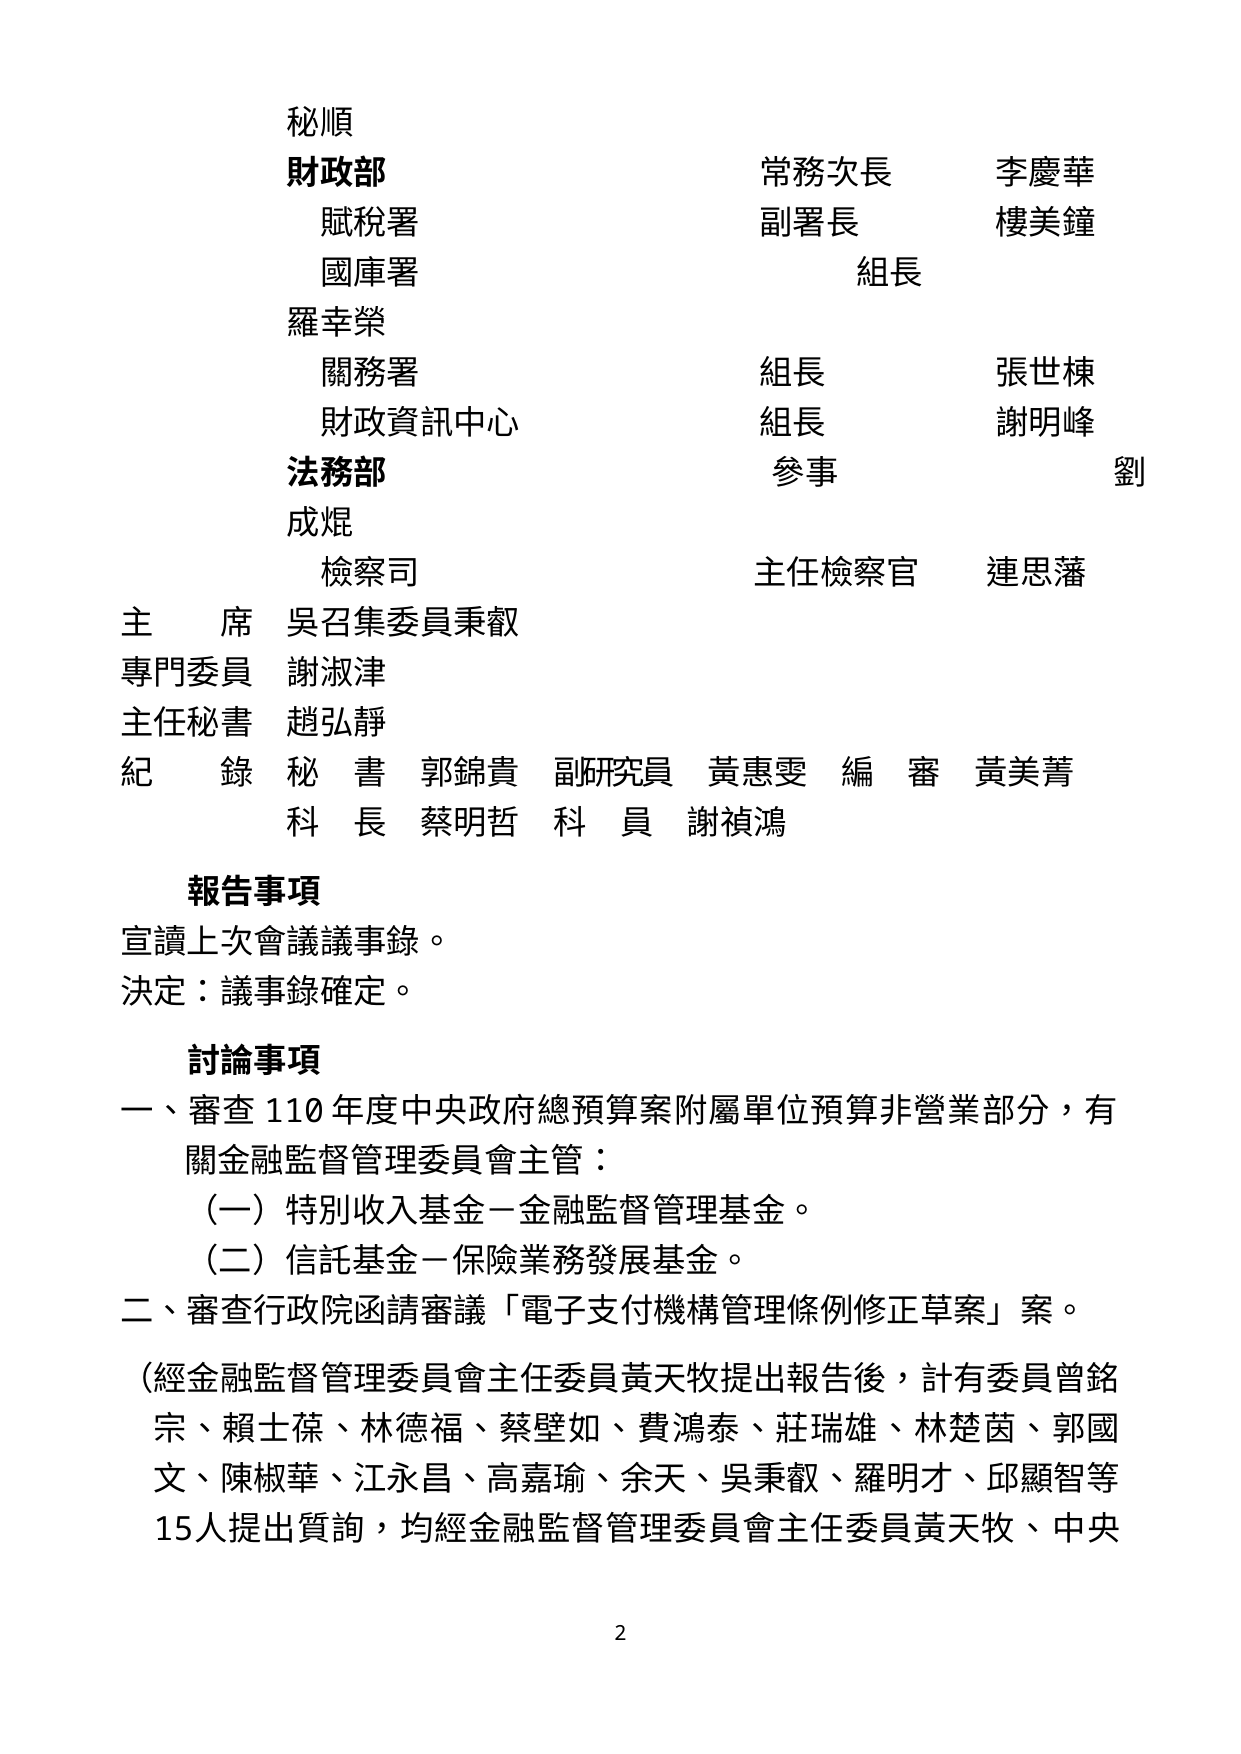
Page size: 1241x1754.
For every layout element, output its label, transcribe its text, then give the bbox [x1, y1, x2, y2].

text 法務部 參事 劉成焜 [120, 444, 1170, 544]
text 檢察司 主任檢察官 連思藩 [120, 544, 1170, 594]
text 科 長 蔡明哲 科 員 謝禎鴻 [120, 794, 1120, 844]
text 關務署 組長 張世棟 [120, 344, 1170, 394]
text 主 席 吳召集委員秉叡 [120, 594, 1120, 644]
text 財政部 常務次長 李慶華 [120, 144, 1170, 194]
text 賦稅署 副署長 樓美鐘 [120, 194, 1170, 244]
text 宣讀上次會議議事錄。 [120, 913, 1120, 963]
text 秘順 [120, 94, 1170, 144]
text 報告事項 [187, 863, 1120, 913]
text 主任秘書 趙弘靜 [120, 694, 1120, 744]
text 紀 錄 秘 書 郭錦貴 副研究員 黃惠雯 編 審 黃美菁 [120, 744, 1120, 794]
text （二）信託基金－保險業務發展基金。 [185, 1232, 1120, 1282]
text 專門委員 謝淑津 [120, 644, 1120, 694]
text 決定：議事錄確定。 [120, 963, 1120, 1013]
text （一）特別收入基金－金融監督管理基金。 [185, 1182, 1120, 1232]
text 二、審查行政院函請審議「電子支付機構管理條例修正草案」案。 [120, 1282, 1120, 1332]
text 國庫署 組長 羅幸榮 [120, 244, 1170, 344]
text 討論事項 [187, 1032, 1120, 1082]
text 財政資訊中心 組長 謝明峰 [120, 394, 1170, 444]
text 一、審查110年度中央政府總預算案附屬單位預算非營業部分，有關金融監督管理委員會主管： [120, 1082, 1120, 1182]
text （經金融監督管理委員會主任委員黃天牧提出報告後，計有委員曾銘宗、賴士葆、林德福、蔡壁如、費鴻泰、莊瑞雄、林楚茵、郭國文、陳椒華、江永昌、高嘉瑜、余天、吳秉叡、羅明才、邱顯智等15人提出質詢，均經金融監督管理委員會主任委員黃天牧、中央 [120, 1351, 1120, 1551]
